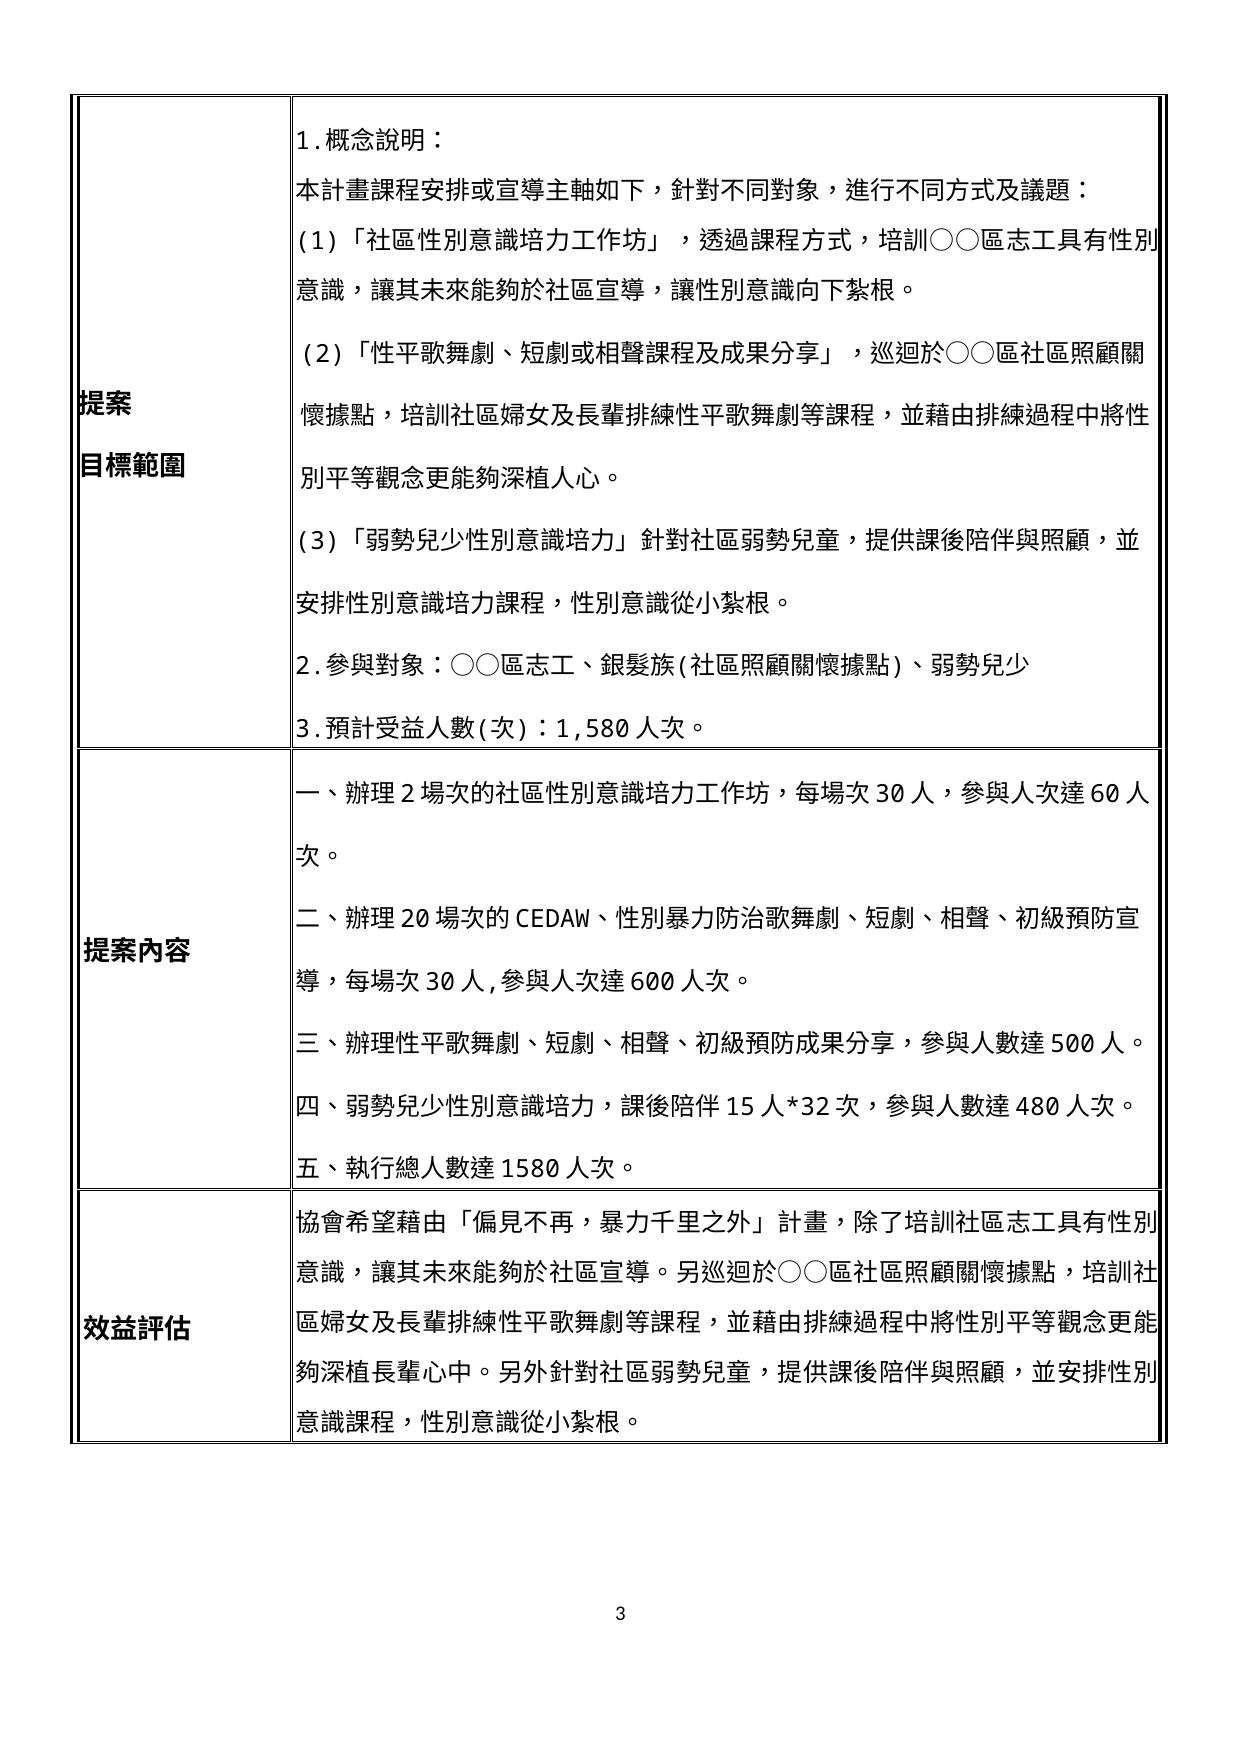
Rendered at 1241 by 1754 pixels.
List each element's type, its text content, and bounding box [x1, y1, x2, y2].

table_cell 提案內容 [80, 750, 290, 1188]
table_cell 協會希望藉由「偏見不再，暴力千里之外」計畫，除了培訓社區志工具有性別意識，讓其未來能夠於社區宣導。另巡迴於○○區社區照顧關懷據點，培訓社區婦女及長輩排練性平歌舞劇等課程，並藉由排練過程中將性別平等觀念更能夠深植長輩心中。另外針對社區弱勢兒童，提供課後陪伴與照顧，並安排性別意識課程，性別意識從小紮根。 [293, 1191, 1158, 1441]
table_cell 1.概念說明： 本計畫課程安排或宣導主軸如下，針對不同對象，進行不同方式及議題： (1)「社區性別意識培力工作坊」，透過課程方式，培訓○○區志工具有性別意識，讓其未來能夠於社區宣導，讓性別意識向下紮根。 (2)「性平歌舞劇、短劇或相聲課程及成果分享」，巡迴於○○區社區照顧關懷據點，培訓社區婦女及長輩排練性平歌舞劇等課程，並藉由排練過程中將性別平等觀念更能夠深植人心。 (3)「弱勢兒少性別意識培力」針對社區弱勢兒童，提供課後陪伴與照顧，並安排性別意識培力課程，性別意識從小紮根。 2.參與對象：○○區志工、銀髮族(社區照顧關懷據點)、弱勢兒少 3.預計受益人數(次)：1,580人次。 [293, 97, 1158, 747]
table_cell 提案 目標範圍 [80, 97, 290, 747]
table_cell 效益評估 [80, 1191, 290, 1441]
table_cell 一、辦理2場次的社區性別意識培力工作坊，每場次30人，參與人次達60人次。 二、辦理20場次的CEDAW、性別暴力防治歌舞劇、短劇、相聲、初級預防宣導，每場次30人,參與人次達600人次。 三、辦理性平歌舞劇、短劇、相聲、初級預防成果分享，參與人數達500人。 四、弱勢兒少性別意識培力，課後陪伴15人*32次，參與人數達480人次。 五、執行總人數達1580人次。 [293, 750, 1158, 1188]
